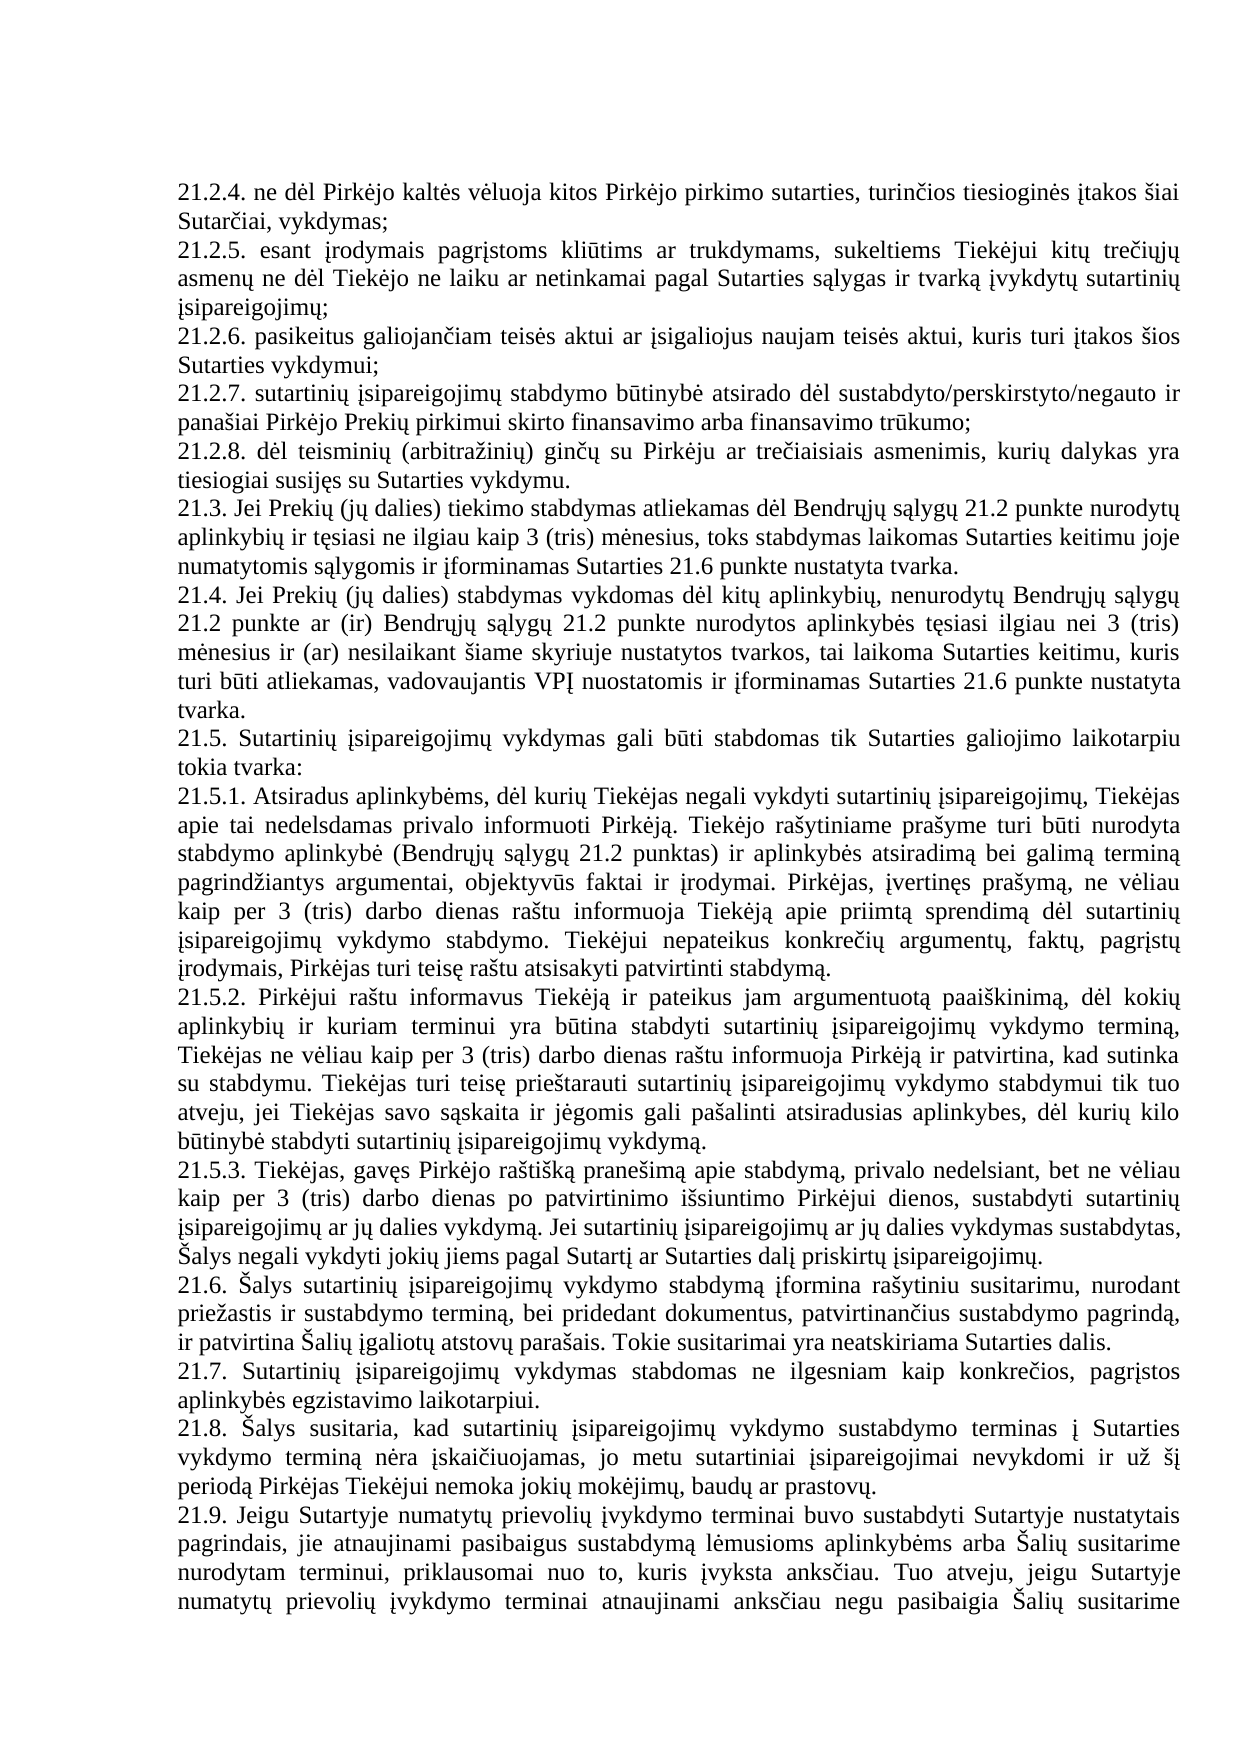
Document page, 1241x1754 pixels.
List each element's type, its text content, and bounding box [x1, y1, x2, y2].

text 21.3. Jei Prekių (jų dalies) tiekimo stabdymas atliekamas dėl Bendrųjų sąlygų 21.2 punkte nurodytų aplinkybių ir tęsiasi ne ilgiau kaip 3 (tris) mėnesius, toks stabdymas laikomas Sutarties keitimu joje numatytomis sąlygomis ir įforminamas Sutarties 21.6 punkte nustatyta tvarka. [177, 493, 1181, 580]
text 21.4. Jei Prekių (jų dalies) stabdymas vykdomas dėl kitų aplinkybių, nenurodytų Bendrųjų sąlygų 21.2 punkte ar (ir) Bendrųjų sąlygų 21.2 punkte nurodytos aplinkybės tęsiasi ilgiau nei 3 (tris) mėnesius ir (ar) nesilaikant šiame skyriuje nustatytos tvarkos, tai laikoma Sutarties keitimu, kuris turi būti atliekamas, vadovaujantis VPĮ nuostatomis ir įforminamas Sutarties 21.6 punkte nustatyta tvarka. [177, 580, 1181, 723]
text 21.6. Šalys sutartinių įsipareigojimų vykdymo stabdymą įformina rašytiniu susitarimu, nurodant priežastis ir sustabdymo terminą, bei pridedant dokumentus, patvirtinančius sustabdymo pagrindą, ir patvirtina Šalių įgaliotų atstovų parašais. Tokie susitarimai yra neatskiriama Sutarties dalis. [177, 1270, 1181, 1356]
text 21.2.8. dėl teisminių (arbitražinių) ginčų su Pirkėju ar trečiaisiais asmenimis, kurių dalykas yra tiesiogiai susijęs su Sutarties vykdymu. [177, 436, 1181, 493]
text 21.7. Sutartinių įsipareigojimų vykdymas stabdomas ne ilgesniam kaip konkrečios, pagrįstos aplinkybės egzistavimo laikotarpiui. [177, 1356, 1181, 1413]
text 21.5.2. Pirkėjui raštu informavus Tiekėją ir pateikus jam argumentuotą paaiškinimą, dėl kokių aplinkybių ir kuriam terminui yra būtina stabdyti sutartinių įsipareigojimų vykdymo terminą, Tiekėjas ne vėliau kaip per 3 (tris) darbo dienas raštu informuoja Pirkėją ir patvirtina, kad sutinka su stabdymu. Tiekėjas turi teisę prieštarauti sutartinių įsipareigojimų vykdymo stabdymui tik tuo atveju, jei Tiekėjas savo sąskaita ir jėgomis gali pašalinti atsiradusias aplinkybes, dėl kurių kilo būtinybė stabdyti sutartinių įsipareigojimų vykdymą. [177, 982, 1181, 1155]
text 21.9. Jeigu Sutartyje numatytų prievolių įvykdymo terminai buvo sustabdyti Sutartyje nustatytais pagrindais, jie atnaujinami pasibaigus sustabdymą lėmusioms aplinkybėms arba Šalių susitarime nurodytam terminui, priklausomai nuo to, kuris įvyksta anksčiau. Tuo atveju, jeigu Sutartyje numatytų prievolių įvykdymo terminai atnaujinami anksčiau negu pasibaigia Šalių susitarime [177, 1500, 1181, 1615]
text 21.2.6. pasikeitus galiojančiam teisės aktui ar įsigaliojus naujam teisės aktui, kuris turi įtakos šios Sutarties vykdymui; [177, 321, 1181, 378]
text 21.5.3. Tiekėjas, gavęs Pirkėjo raštišką pranešimą apie stabdymą, privalo nedelsiant, bet ne vėliau kaip per 3 (tris) darbo dienas po patvirtinimo išsiuntimo Pirkėjui dienos, sustabdyti sutartinių įsipareigojimų ar jų dalies vykdymą. Jei sutartinių įsipareigojimų ar jų dalies vykdymas sustabdytas, Šalys negali vykdyti jokių jiems pagal Sutartį ar Sutarties dalį priskirtų įsipareigojimų. [177, 1155, 1181, 1270]
text 21.5.1. Atsiradus aplinkybėms, dėl kurių Tiekėjas negali vykdyti sutartinių įsipareigojimų, Tiekėjas apie tai nedelsdamas privalo informuoti Pirkėją. Tiekėjo rašytiniame prašyme turi būti nurodyta stabdymo aplinkybė (Bendrųjų sąlygų 21.2 punktas) ir aplinkybės atsiradimą bei galimą terminą pagrindžiantys argumentai, objektyvūs faktai ir įrodymai. Pirkėjas, įvertinęs prašymą, ne vėliau kaip per 3 (tris) darbo dienas raštu informuoja Tiekėją apie priimtą sprendimą dėl sutartinių įsipareigojimų vykdymo stabdymo. Tiekėjui nepateikus konkrečių argumentų, faktų, pagrįstų įrodymais, Pirkėjas turi teisę raštu atsisakyti patvirtinti stabdymą. [177, 781, 1181, 982]
text 21.2.7. sutartinių įsipareigojimų stabdymo būtinybė atsirado dėl sustabdyto/perskirstyto/negauto ir panašiai Pirkėjo Prekių pirkimui skirto finansavimo arba finansavimo trūkumo; [177, 378, 1181, 436]
text 21.2.4. ne dėl Pirkėjo kaltės vėluoja kitos Pirkėjo pirkimo sutarties, turinčios tiesioginės įtakos šiai Sutarčiai, vykdymas; [177, 177, 1181, 235]
text 21.2.5. esant įrodymais pagrįstoms kliūtims ar trukdymams, sukeltiems Tiekėjui kitų trečiųjų asmenų ne dėl Tiekėjo ne laiku ar netinkamai pagal Sutarties sąlygas ir tvarką įvykdytų sutartinių įsipareigojimų; [177, 235, 1181, 321]
text 21.5. Sutartinių įsipareigojimų vykdymas gali būti stabdomas tik Sutarties galiojimo laikotarpiu tokia tvarka: [177, 723, 1181, 781]
text 21.8. Šalys susitaria, kad sutartinių įsipareigojimų vykdymo sustabdymo terminas į Sutarties vykdymo terminą nėra įskaičiuojamas, jo metu sutartiniai įsipareigojimai nevykdomi ir už šį periodą Pirkėjas Tiekėjui nemoka jokių mokėjimų, baudų ar prastovų. [177, 1413, 1181, 1500]
